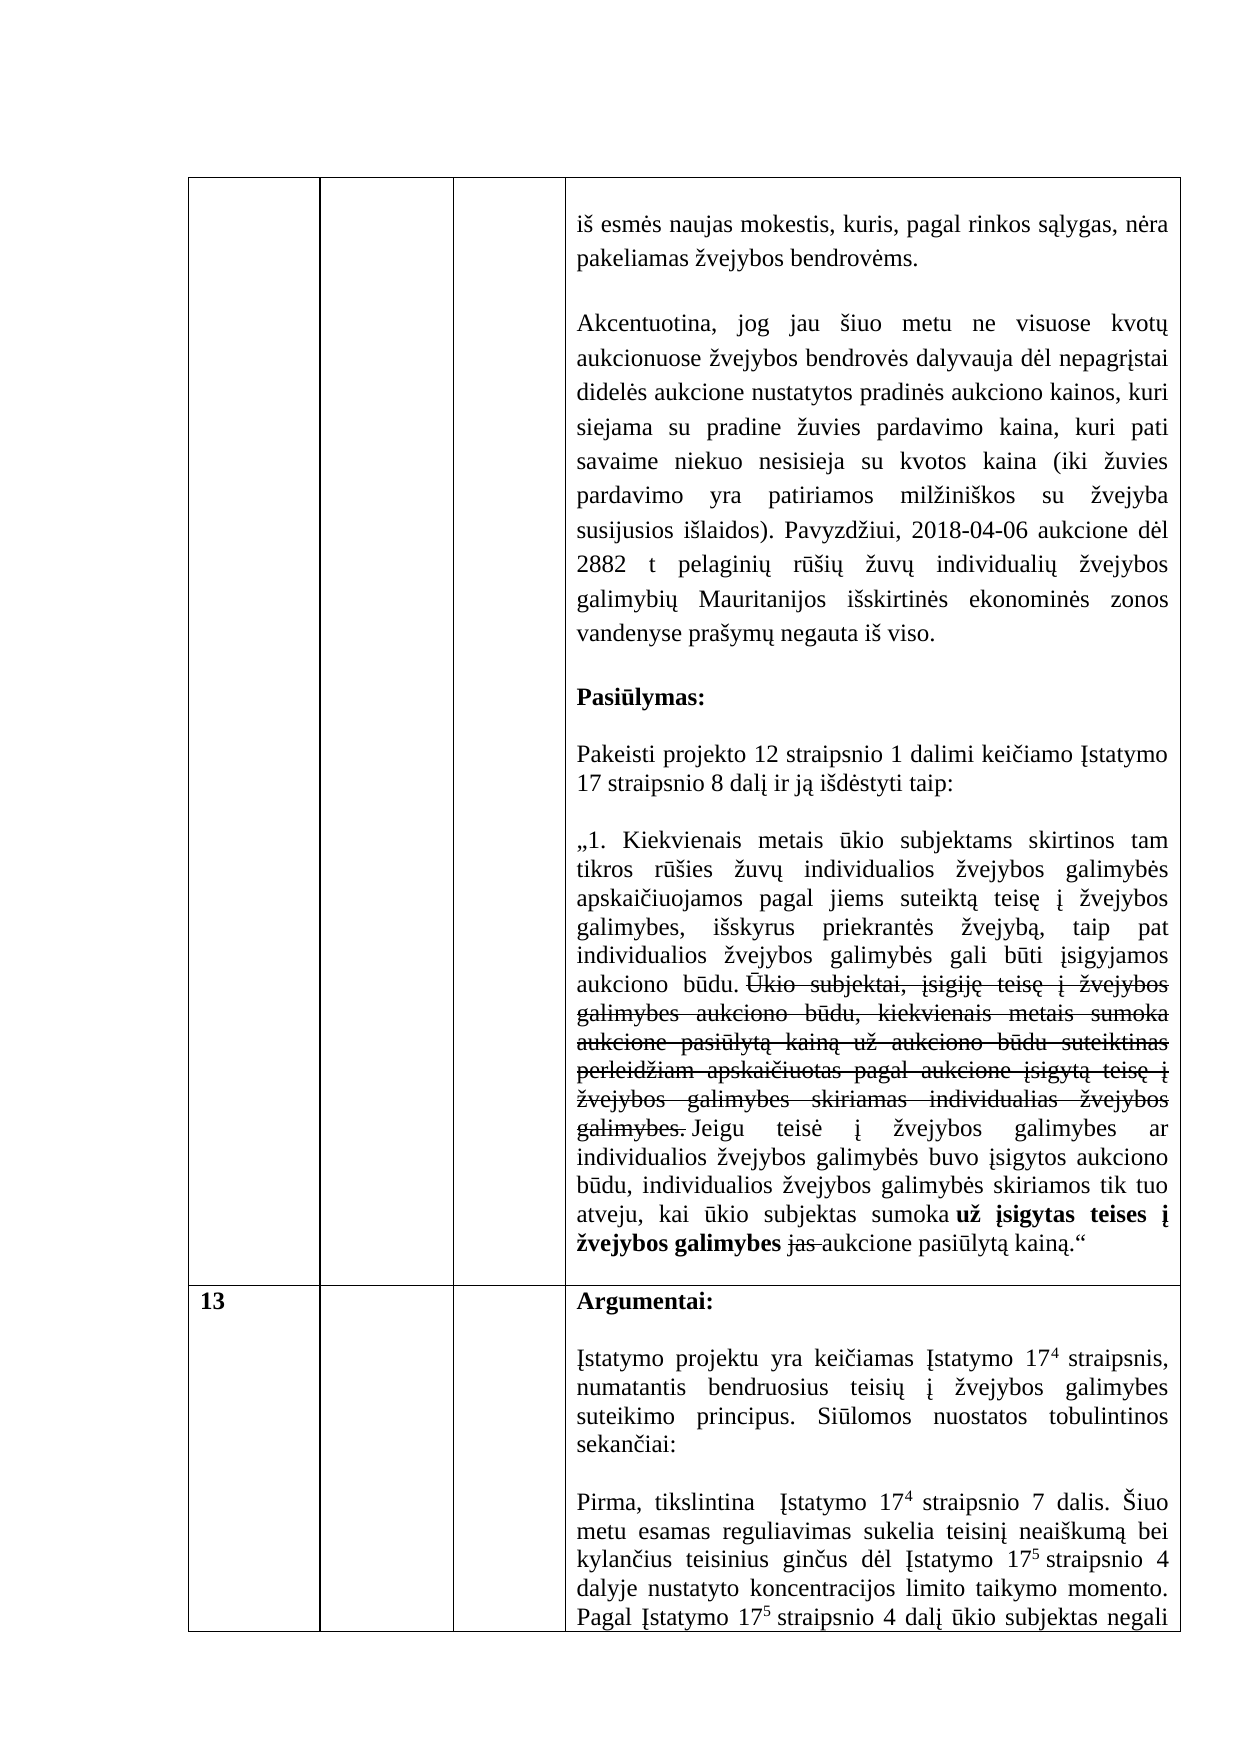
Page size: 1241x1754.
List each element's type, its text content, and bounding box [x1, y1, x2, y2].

table_cell Argumentai: Įstatymo projektu yra keičiamas Įstatymo 174 straipsnis, numatantis bendruosius teisių į žvejybos galimybes suteikimo principus. Siūlomos nuostatos tobulintinos sekančiai: Pirma, tikslintina Įstatymo 174 straipsnio 7 dalis. Šiuo metu esamas reguliavimas sukelia teisinį neaiškumą bei kylančius teisinius ginčus dėl Įstatymo 175 straipsnio 4 dalyje nustatyto koncentracijos limito taikymo momento. Pagal Įstatymo 175 straipsnio 4 dalį ūkio subjektas negali [566, 1286, 1180, 1631]
table_cell [454, 178, 565, 1285]
table_cell [454, 1286, 565, 1631]
table_cell iš esmės naujas mokestis, kuris, pagal rinkos sąlygas, nėra pakeliamas žvejybos bendrovėms. Akcentuotina, jog jau šiuo metu ne visuose kvotų aukcionuose žvejybos bendrovės dalyvauja dėl nepagrįstai didelės aukcione nustatytos pradinės aukciono kainos, kuri siejama su pradine žuvies pardavimo kaina, kuri pati savaime niekuo nesisieja su kvotos kaina (iki žuvies pardavimo yra patiriamos milžiniškos su žvejyba susijusios išlaidos). Pavyzdžiui, 2018-04-06 aukcione dėl 2882 t pelaginių rūšių žuvų individualių žvejybos galimybių Mauritanijos išskirtinės ekonominės zonos vandenyse prašymų negauta iš viso. Pasiūlymas: Pakeisti projekto 12 straipsnio 1 dalimi keičiamo Įstatymo 17 straipsnio 8 dalį ir ją išdėstyti taip: „1. Kiekvienais metais ūkio subjektams skirtinos tam tikros rūšies žuvų individualios žvejybos galimybės apskaičiuojamos pagal jiems suteiktą teisę į žvejybos galimybes, išskyrus priekrantės žvejybą, taip pat individualios žvejybos galimybės gali būti įsigyjamos aukciono būdu. Ūkio subjektai, įsigiję teisę į žvejybos galimybes aukciono būdu, kiekvienais metais sumoka aukcione pasiūlytą kainą už aukciono būdu suteiktinas perleidžiam apskaičiuotas pagal aukcione įsigytą teisę į žvejybos galimybes skiriamas individualias žvejybos galimybes. Jeigu teisė į žvejybos galimybes ar individualios žvejybos galimybės buvo įsigytos aukciono būdu, individualios žvejybos galimybės skiriamos tik tuo atveju, kai ūkio subjektas sumoka už įsigytas teises į žvejybos galimybes jas aukcione pasiūlytą kainą.“ [566, 178, 1180, 1285]
table_cell [189, 178, 319, 1285]
table_cell 13 [189, 1286, 319, 1631]
table_cell [321, 1286, 453, 1631]
table_cell [321, 178, 453, 1285]
